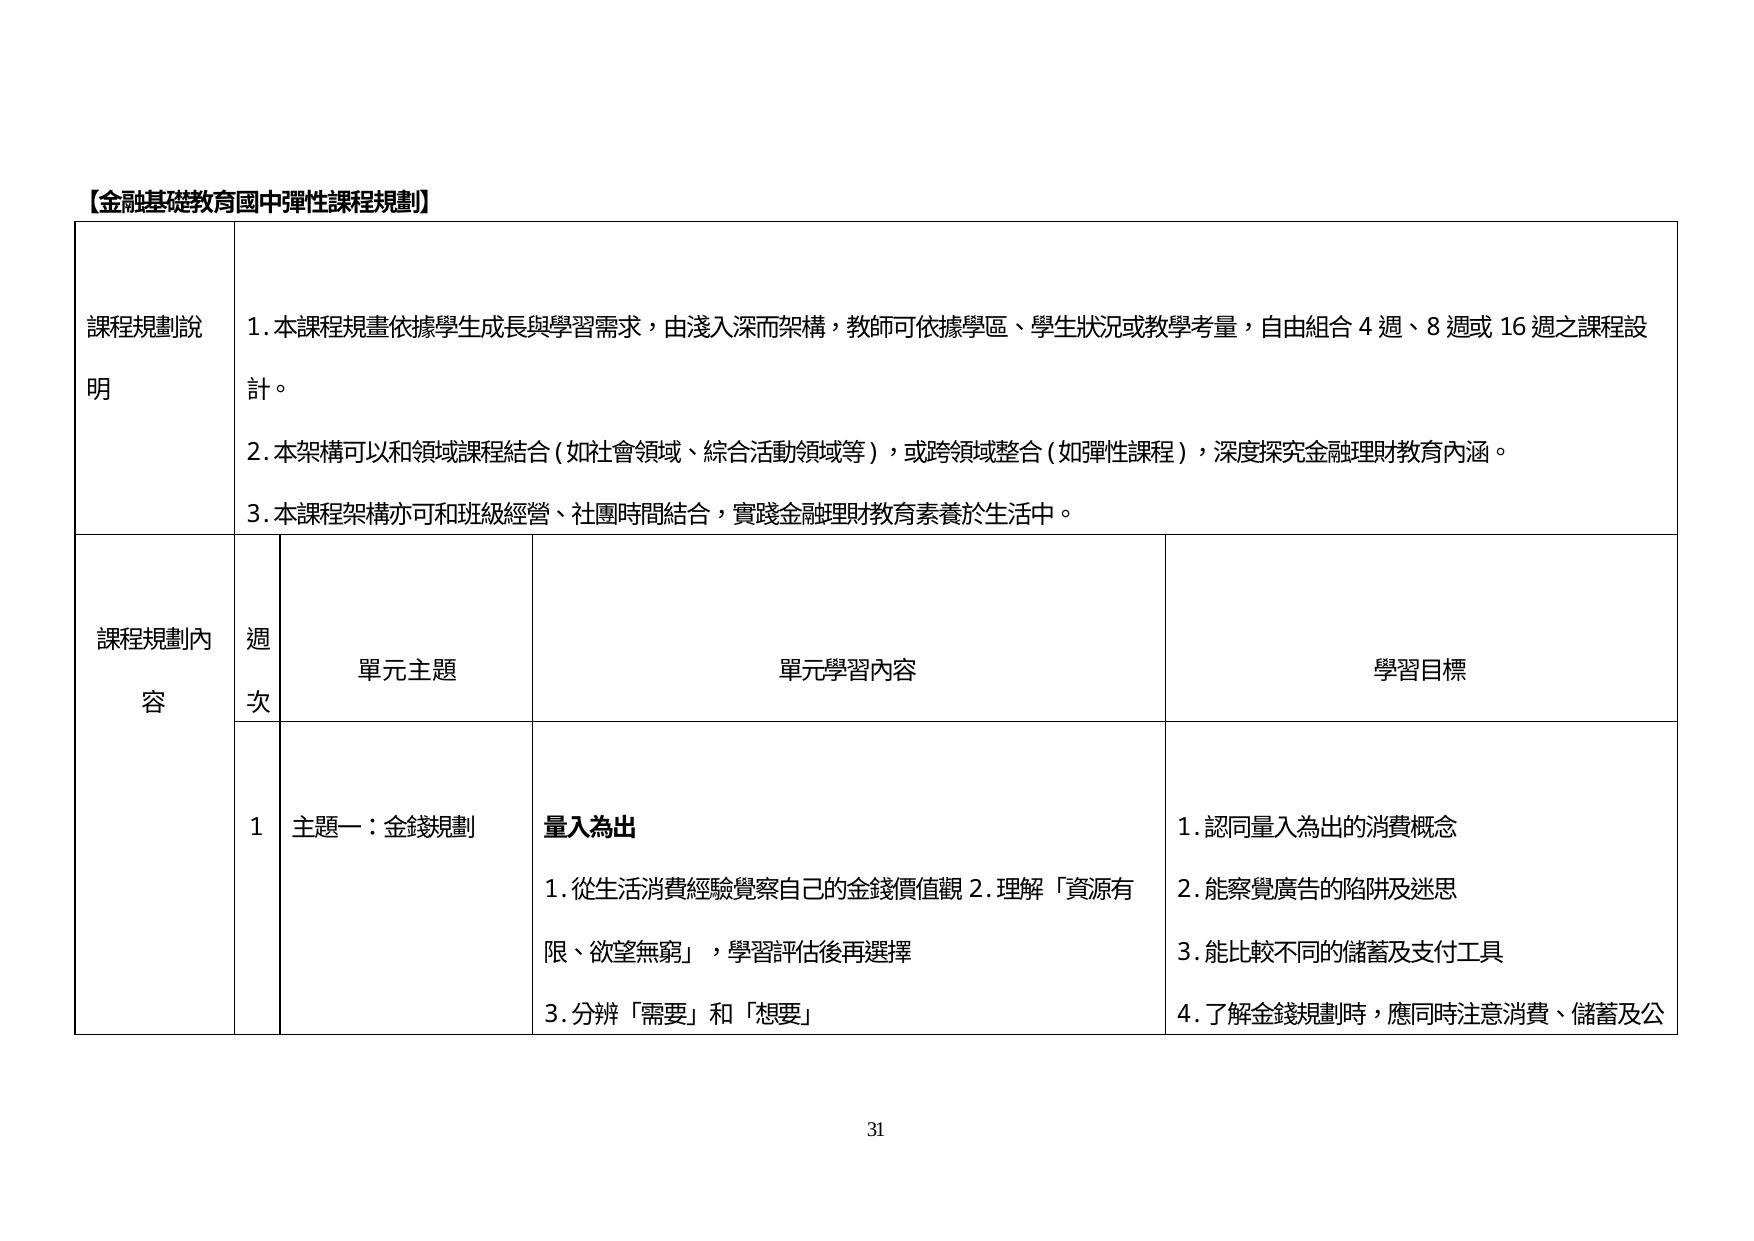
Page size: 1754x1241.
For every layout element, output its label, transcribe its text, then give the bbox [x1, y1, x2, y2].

table_cell 學習目標 [1166, 535, 1677, 721]
table_cell 單元主題 [281, 535, 532, 721]
table_cell 1 [235, 722, 279, 1033]
text 【金融基礎教育國中彈性課程規劃】 [75, 158, 1679, 221]
table_cell 量入為出 1.從生活消費經驗覺察自己的金錢價值觀2.理解「資源有限、欲望無窮」，學習評估後再選擇 3.分辨「需要」和「想要」 [533, 722, 1165, 1033]
table_cell 1.認同量入為出的消費概念 2.能察覺廣告的陷阱及迷思 3.能比較不同的儲蓄及支付工具 4.了解金錢規劃時，應同時注意消費、儲蓄及公 [1166, 722, 1677, 1033]
table_cell 單元學習內容 [533, 535, 1165, 721]
table_cell 課程規劃內容 [76, 535, 234, 1033]
table_cell 主題一：金錢規劃 [281, 722, 532, 1033]
table_header 課程規劃說明 [76, 222, 234, 533]
table_header 1.本課程規畫依據學生成長與學習需求，由淺入深而架構，教師可依據學區、學生狀況或教學考量，自由組合4週、8週或16週之課程設計。 2.本架構可以和領域課程結合(如社會領域、綜合活動領域等)，或跨領域整合(如彈性課程)，深度探究金融理財教育內涵。 3.本課程架構亦可和班級經營、社團時間結合，實踐金融理財教育素養於生活中。 [235, 222, 1677, 533]
table_cell 週次 [235, 535, 279, 721]
